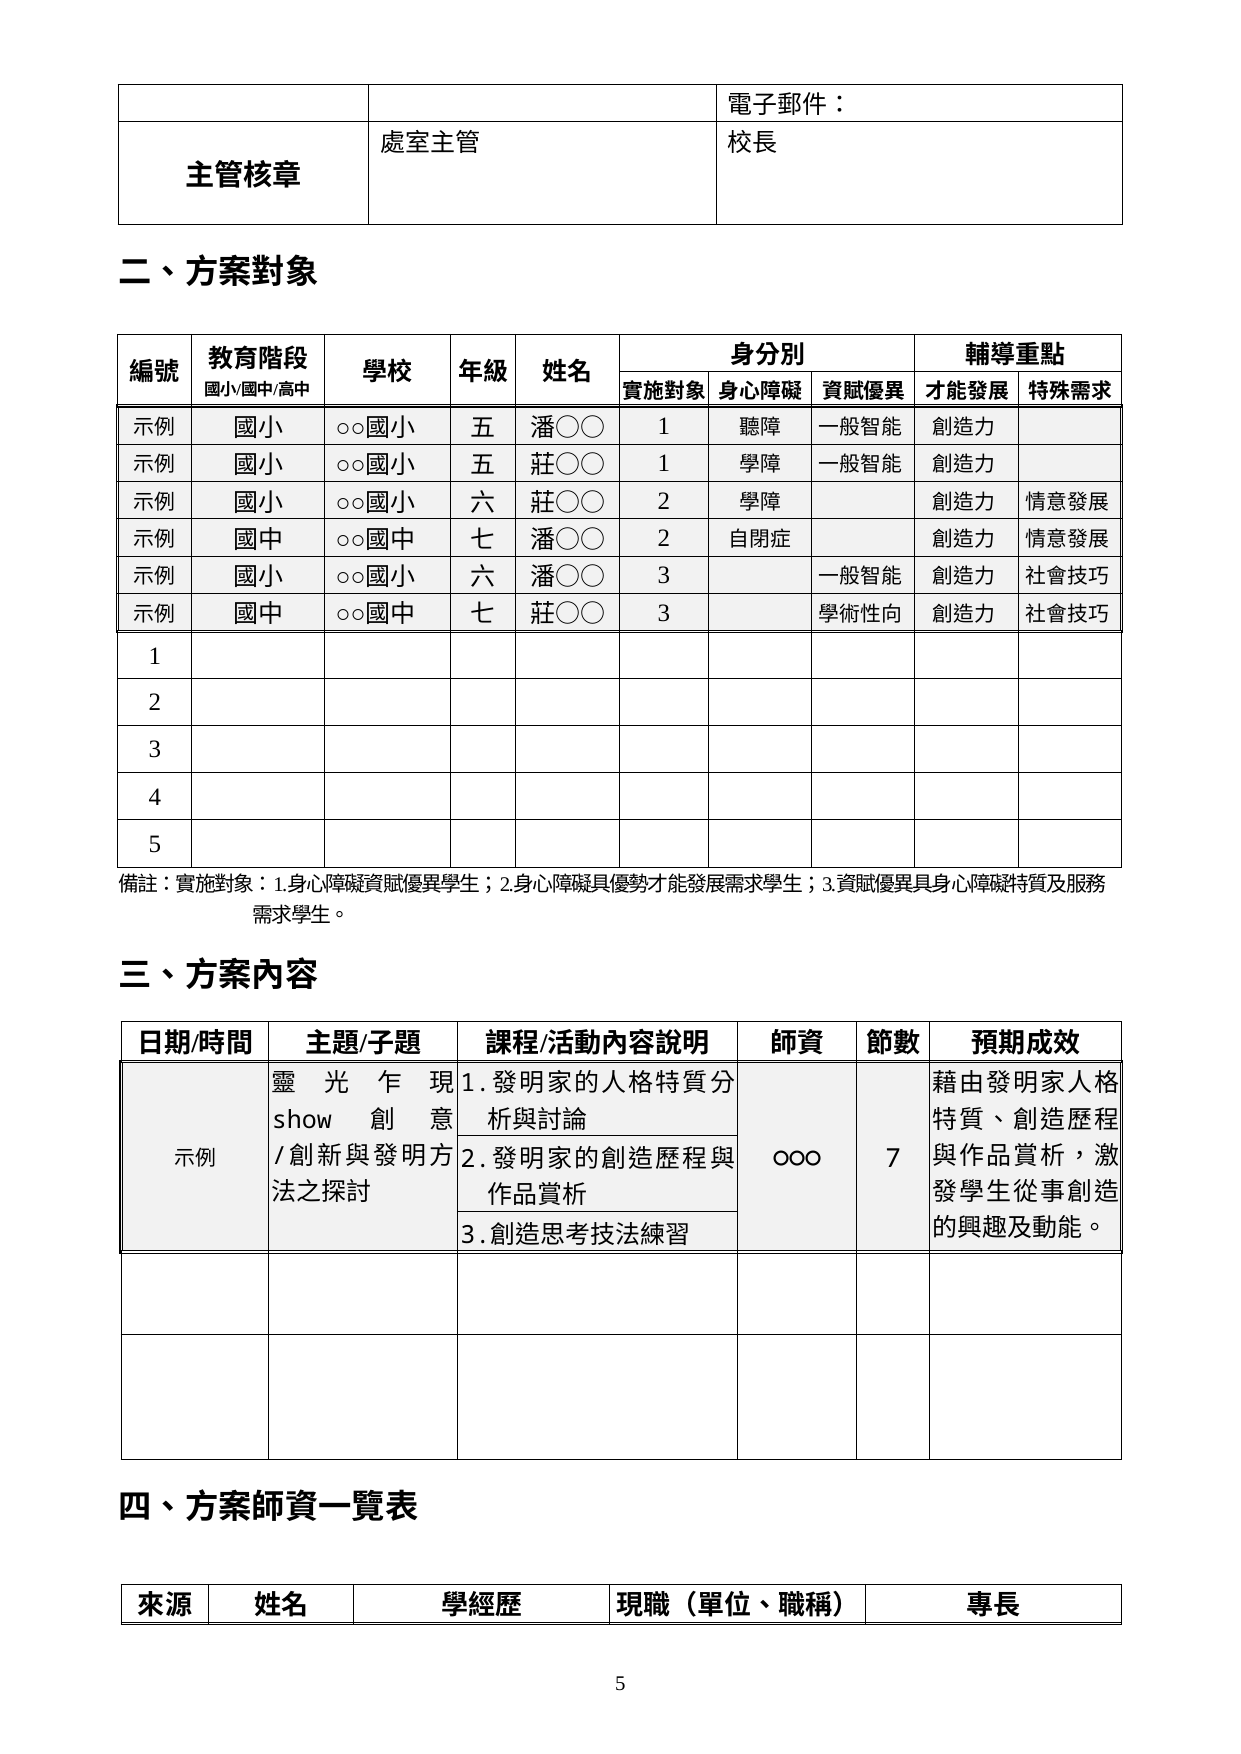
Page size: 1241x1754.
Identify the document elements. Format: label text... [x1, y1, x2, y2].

table_cell 一般智能 [812, 408, 914, 444]
table_cell [812, 679, 914, 725]
table_cell ○○國小 [325, 557, 450, 593]
table_cell [915, 679, 1018, 725]
table_cell 一般智能 [812, 445, 914, 481]
table_cell ○○國小 [325, 445, 450, 481]
table_cell 電子郵件： [717, 85, 1122, 121]
table_cell [269, 1335, 457, 1459]
table_cell 1 [118, 633, 191, 677]
table_cell 示例 [119, 482, 191, 518]
table_cell [451, 773, 515, 819]
table_cell ○○國中 [325, 594, 450, 630]
table_cell [1019, 633, 1121, 677]
table_cell [915, 773, 1018, 819]
table_cell [709, 820, 811, 867]
table_cell 一般智能 [812, 557, 914, 593]
table_cell 靈光乍現 show創意 /創新與發明方法之探討 [269, 1063, 457, 1250]
table_header 學校 [325, 335, 450, 404]
table_header 姓名 [516, 335, 619, 404]
table_cell 1 [620, 408, 708, 444]
table_cell 2 [620, 519, 708, 556]
table_cell 4 [118, 773, 191, 819]
table_cell 情意發展 [1019, 519, 1120, 556]
table_cell 創造力 [915, 519, 1018, 556]
table_cell [1019, 679, 1121, 725]
table_cell 六 [451, 482, 515, 518]
table_cell 創造力 [915, 408, 1018, 444]
table_cell [122, 1254, 268, 1334]
table_cell 創造力 [915, 594, 1018, 630]
table_cell [930, 1254, 1121, 1334]
table_cell 七 [451, 594, 515, 630]
table_cell 3 [118, 726, 191, 772]
table_cell [325, 773, 450, 819]
table_cell 莊○○ [516, 482, 619, 518]
table_cell [458, 1254, 737, 1334]
table_cell [369, 85, 716, 121]
table_header 教育階段 國小/國中/高中 [192, 335, 324, 404]
table_cell 3.創造思考技法練習 [458, 1212, 737, 1250]
table_cell [857, 1254, 929, 1334]
table_header 編號 [118, 335, 191, 404]
table_cell [192, 773, 324, 819]
table_cell 創造力 [915, 557, 1018, 593]
table_cell [709, 773, 811, 819]
table_cell 國中 [192, 519, 324, 556]
table_cell [516, 633, 619, 677]
text 四、方案師資一覽表 [118, 1478, 1122, 1528]
table_cell 國小 [192, 557, 324, 593]
table_header 預期成效 [930, 1022, 1121, 1060]
table_cell 自閉症 [709, 519, 811, 556]
table_cell [709, 633, 811, 677]
table_cell 聽障 [709, 408, 811, 444]
table_cell 莊○○ [516, 445, 619, 481]
table_cell [620, 679, 708, 725]
table_cell 1 [620, 445, 708, 481]
table_cell 五 [451, 445, 515, 481]
table_cell 社會技巧 [1019, 594, 1120, 630]
table_cell [738, 1254, 856, 1334]
table_cell 潘○○ [516, 519, 619, 556]
table_cell 潘○○ [516, 408, 619, 444]
table_cell [915, 726, 1018, 772]
table_cell [122, 1335, 268, 1459]
table_cell 特殊需求 [1019, 372, 1121, 404]
table_cell 5 [118, 820, 191, 867]
table_cell [458, 1335, 737, 1459]
table_cell [1019, 726, 1121, 772]
table_cell 示例 [119, 519, 191, 556]
table_cell 3 [620, 557, 708, 593]
table_cell 示例 [119, 594, 191, 630]
table_cell [192, 679, 324, 725]
table_cell [325, 679, 450, 725]
text 備註：實施對象：1.身心障礙資賦優異學生；2.身心障礙具優勢才能發展需求學生；3.資賦優異具身心障礙特質及服務需求學生。 [118, 868, 1122, 928]
table_cell [812, 820, 914, 867]
table_header 輔導重點 [915, 335, 1121, 371]
table_cell [620, 633, 708, 677]
table_cell 五 [451, 408, 515, 444]
table_cell 六 [451, 557, 515, 593]
table_cell 國小 [192, 445, 324, 481]
table_cell [269, 1254, 457, 1334]
table_cell 處室主管 [369, 122, 716, 224]
table_cell 國中 [192, 594, 324, 630]
table_header 來源 [122, 1585, 208, 1622]
table_cell 2 [118, 679, 191, 725]
table_header 課程/活動內容說明 [458, 1022, 737, 1060]
table_cell [620, 773, 708, 819]
table_cell [1019, 408, 1120, 444]
table_cell 7 [857, 1063, 929, 1250]
table_cell [812, 633, 914, 677]
table_cell [709, 726, 811, 772]
table_cell 資賦優異 [812, 372, 914, 404]
table_cell 莊○○ [516, 594, 619, 630]
table_cell 學障 [709, 482, 811, 518]
table_cell [516, 773, 619, 819]
table_cell [812, 773, 914, 819]
table_cell [930, 1335, 1121, 1459]
table_cell 2 [620, 482, 708, 518]
table_cell [812, 519, 914, 556]
table_cell 七 [451, 519, 515, 556]
table_cell [620, 726, 708, 772]
table_cell [516, 679, 619, 725]
table_header 學經歷 [354, 1585, 609, 1622]
text 三、方案內容 [118, 947, 1122, 997]
table_cell [451, 726, 515, 772]
table_cell [325, 633, 450, 677]
table_cell 2.發明家的創造歷程與作品賞析 [458, 1136, 737, 1211]
table_header 師資 [738, 1022, 856, 1060]
table_cell 示例 [119, 445, 191, 481]
table_cell 藉由發明家人格特質、創造歷程與作品賞析，激發學生從事創造的興趣及動能。 [930, 1063, 1120, 1250]
table_cell [516, 820, 619, 867]
table_cell [119, 85, 368, 121]
table_cell 示例 [123, 1063, 268, 1250]
table_cell [325, 820, 450, 867]
table_cell [738, 1335, 856, 1459]
table_cell 創造力 [915, 482, 1018, 518]
table_cell 創造力 [915, 445, 1018, 481]
table_cell 才能發展 [915, 372, 1018, 404]
table_header 身分別 [620, 335, 914, 371]
table_cell [1019, 773, 1121, 819]
table_cell 1.發明家的人格特質分析與討論 [458, 1063, 737, 1135]
table_header 主題/子題 [269, 1022, 457, 1060]
table_cell [451, 679, 515, 725]
table_cell [709, 594, 811, 630]
table_cell [325, 726, 450, 772]
table_header 姓名 [209, 1585, 353, 1622]
table_cell 潘○○ [516, 557, 619, 593]
table_cell [709, 679, 811, 725]
table_cell [192, 820, 324, 867]
table_header 日期/時間 [122, 1022, 268, 1060]
table_cell 示例 [119, 557, 191, 593]
table_cell [857, 1335, 929, 1459]
table_cell 示例 [119, 408, 191, 444]
table_cell [1019, 445, 1120, 481]
table_cell ○○國小 [325, 408, 450, 444]
table_cell [812, 482, 914, 518]
table_cell 3 [620, 594, 708, 630]
table_cell 主管核章 [119, 122, 368, 224]
table_cell [451, 820, 515, 867]
table_cell [709, 557, 811, 593]
table_cell 校長 [717, 122, 1122, 224]
table_cell [451, 633, 515, 677]
table_header 年級 [451, 335, 515, 404]
table_cell ○○國中 [325, 519, 450, 556]
table_cell 國小 [192, 408, 324, 444]
table_cell ○○○ [738, 1063, 856, 1250]
table_cell 學術性向 [812, 594, 914, 630]
table_header 現職（單位、職稱） [610, 1585, 865, 1622]
table_header 專長 [866, 1585, 1121, 1622]
table_cell [915, 633, 1018, 677]
table_cell [812, 726, 914, 772]
table_cell [620, 820, 708, 867]
table_cell 身心障礙 [709, 372, 811, 404]
table_cell 國小 [192, 482, 324, 518]
table_cell 情意發展 [1019, 482, 1120, 518]
table_cell 社會技巧 [1019, 557, 1120, 593]
text 二、方案對象 [118, 244, 1122, 294]
table_cell 實施對象 [620, 372, 708, 404]
table_cell [192, 633, 324, 677]
table_header 節數 [857, 1022, 929, 1060]
table_cell [516, 726, 619, 772]
table_cell [915, 820, 1018, 867]
table_cell ○○國小 [325, 482, 450, 518]
table_cell [192, 726, 324, 772]
table_cell [1019, 820, 1121, 867]
table_cell 學障 [709, 445, 811, 481]
